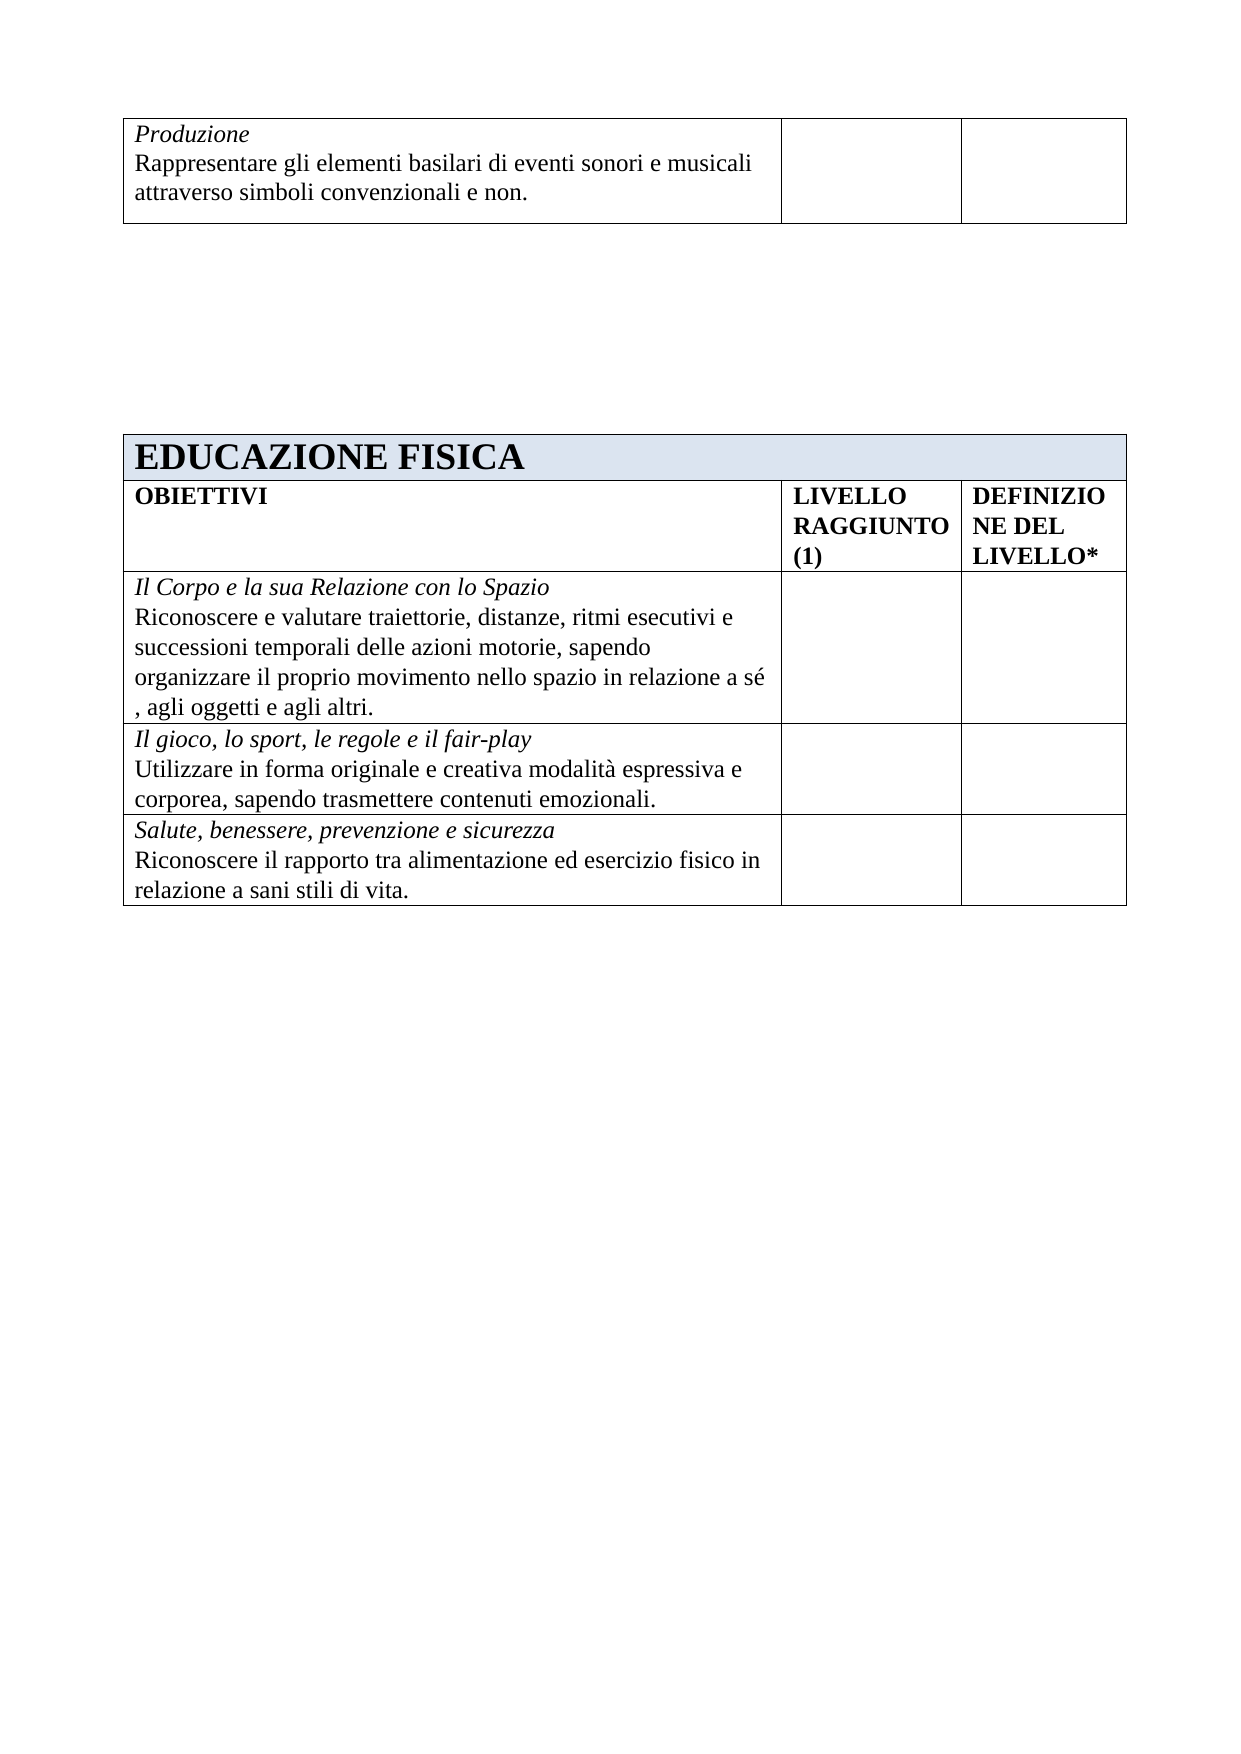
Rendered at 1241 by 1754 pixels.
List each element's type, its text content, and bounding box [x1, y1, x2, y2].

table_cell Il gioco, lo sport, le regole e il fair-play Utilizzare in forma originale e creativa modalità espressiva e corporea, sapendo trasmettere contenuti emozionali. [124, 724, 781, 814]
table_cell [782, 815, 961, 905]
table_cell [782, 572, 961, 723]
table_header EDUCAZIONE FISICA [124, 435, 1126, 480]
table_cell [782, 724, 961, 814]
table_cell LIVELLO RAGGIUNTO(1) [782, 481, 961, 571]
table_cell [962, 815, 1126, 905]
table_cell [962, 119, 1126, 223]
table_cell [782, 119, 961, 223]
table_cell Produzione Rappresentare gli elementi basilari di eventi sonori e musicali attraverso simboli convenzionali e non. [124, 119, 781, 223]
table_cell OBIETTIVI [124, 481, 781, 571]
table_cell Il Corpo e la sua Relazione con lo Spazio Riconoscere e valutare traiettorie, distanze, ritmi esecutivi e successioni temporali delle azioni motorie, sapendo organizzare il proprio movimento nello spazio in relazione a sé , agli oggetti e agli altri. [124, 572, 781, 723]
table_cell DEFINIZIONE DEL LIVELLO* [962, 481, 1126, 571]
table_cell [962, 724, 1126, 814]
table_cell Salute, benessere, prevenzione e sicurezza Riconoscere il rapporto tra alimentazione ed esercizio fisico in relazione a sani stili di vita. [124, 815, 781, 905]
table_cell [962, 572, 1126, 723]
